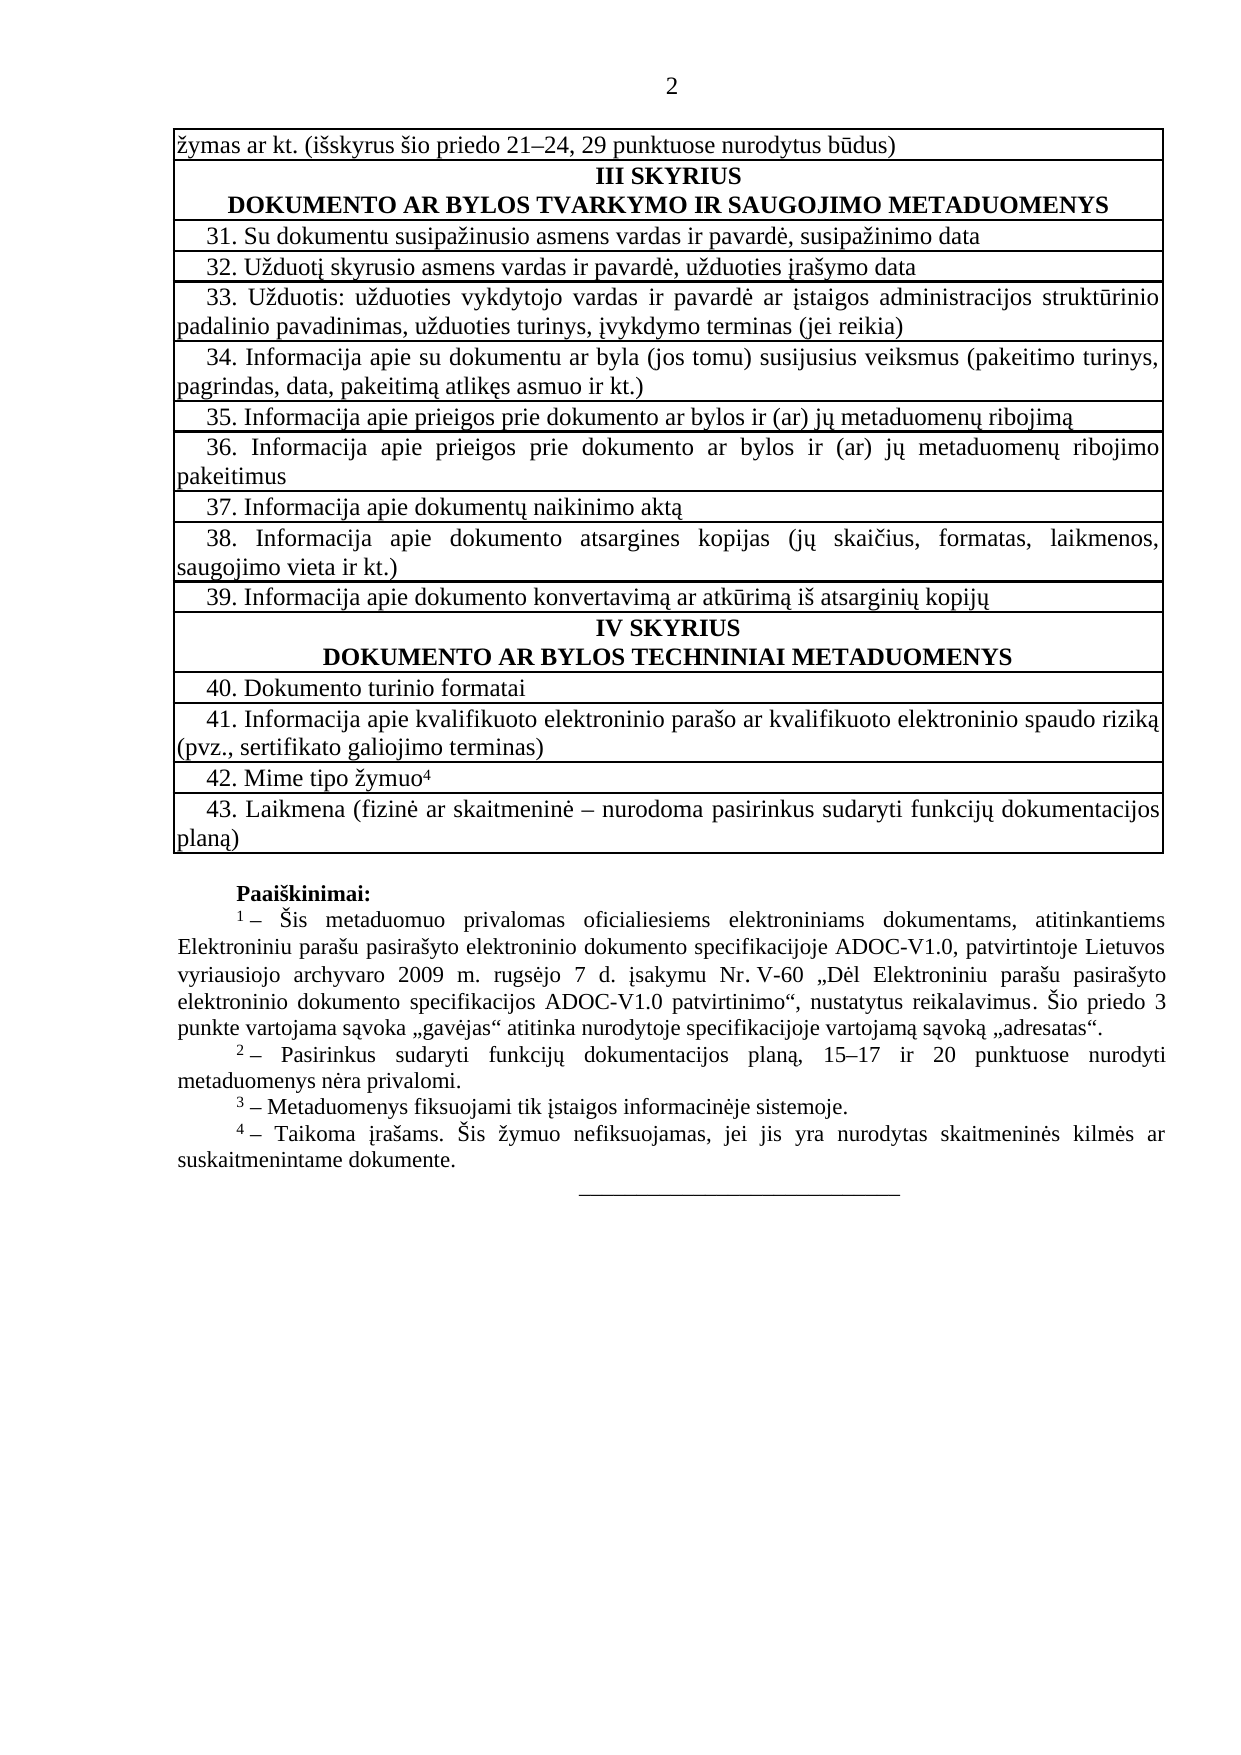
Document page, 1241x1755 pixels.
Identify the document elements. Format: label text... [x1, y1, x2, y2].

table_cell 43. Laikmena (fizinė ar skaitmeninė – nurodoma pasirinkus sudaryti funkcijų dokumentacijos planą) [175, 794, 1162, 852]
table_cell 36. Informacija apie prieigos prie dokumento ar bylos ir (ar) jų metaduomenų ribojimo pakeitimus [175, 433, 1162, 490]
table_cell 33. Užduotis: užduoties vykdytojo vardas ir pavardė ar įstaigos administracijos struktūrinio padalinio pavadinimas, užduoties turinys, įvykdymo terminas (jei reikia) [175, 283, 1162, 340]
table_cell 34. Informacija apie su dokumentu ar byla (jos tomu) susijusius veiksmus (pakeitimo turinys, pagrindas, data, pakeitimą atlikęs asmuo ir kt.) [175, 342, 1162, 399]
table_cell 35. Informacija apie prieigos prie dokumento ar bylos ir (ar) jų metaduomenų ribojimą [175, 402, 1162, 430]
text 2 – Pasirinkus sudaryti funkcijų dokumentacijos planą, 15–17 ir 20 punktuose nurodyti metaduomenys nėra privalomi. [177, 1041, 1167, 1093]
text 4 – Taikoma įrašams. Šis žymuo nefiksuojamas, jei jis yra nurodytas skaitmeninės kilmės ar suskaitmenintame dokumente. [177, 1120, 1167, 1172]
table_cell 37. Informacija apie dokumentų naikinimo aktą [175, 492, 1162, 521]
table_cell IV SKYRIUS DOKUMENTO AR BYLOS TECHNINIAI METADUOMENYS [175, 613, 1162, 671]
table_cell III SKYRIUS DOKUMENTO AR BYLOS TVARKYMO IR SAUGOJIMO METADUOMENYS [175, 161, 1162, 219]
text 3 – Metaduomenys fiksuojami tik įstaigos informacinėje sistemoje. [177, 1093, 1167, 1120]
table_cell 31. Su dokumentu susipažinusio asmens vardas ir pavardė, susipažinimo data [175, 221, 1162, 249]
table_cell 32. Užduotį skyrusio asmens vardas ir pavardė, užduoties įrašymo data [175, 252, 1162, 280]
table_cell 38. Informacija apie dokumento atsargines kopijas (jų skaičius, formatas, laikmenos, saugojimo vieta ir kt.) [175, 523, 1162, 580]
text ____________________________ [177, 1172, 1167, 1199]
text 1 – Šis metaduomuo privalomas oficialiesiems elektroniniams dokumentams, atitinkantiems Elektroniniu parašu pasirašyto elektroninio dokumento specifikacijoje ADOC-V1.0, patvirtintoje Lietuvos vyriausiojo archyvaro 2009 m. rugsėjo 7 d. įsakymu Nr. V-60 „Dėl Elektroniniu parašu pasirašyto elektroninio dokumento specifikacijos ADOC-V1.0 patvirtinimo“, nustatytus reikalavimus. Šio priedo 3 punkte vartojama sąvoka „gavėjas“ atitinka nurodytoje specifikacijoje vartojamą sąvoką „adresatas“. [177, 906, 1167, 1041]
table_cell 42. Mime tipo žymuo4 [175, 763, 1162, 792]
table_cell žymas ar kt. (išskyrus šio priedo 21–24, 29 punktuose nurodytus būdus) [175, 130, 1162, 159]
table_cell 40. Dokumento turinio formatai [175, 673, 1162, 702]
table_cell 41. Informacija apie kvalifikuoto elektroninio parašo ar kvalifikuoto elektroninio spaudo riziką (pvz., sertifikato galiojimo terminas) [175, 704, 1162, 761]
table_cell 39. Informacija apie dokumento konvertavimą ar atkūrimą iš atsarginių kopijų [175, 583, 1162, 611]
text Paaiškinimai: [177, 880, 1167, 906]
